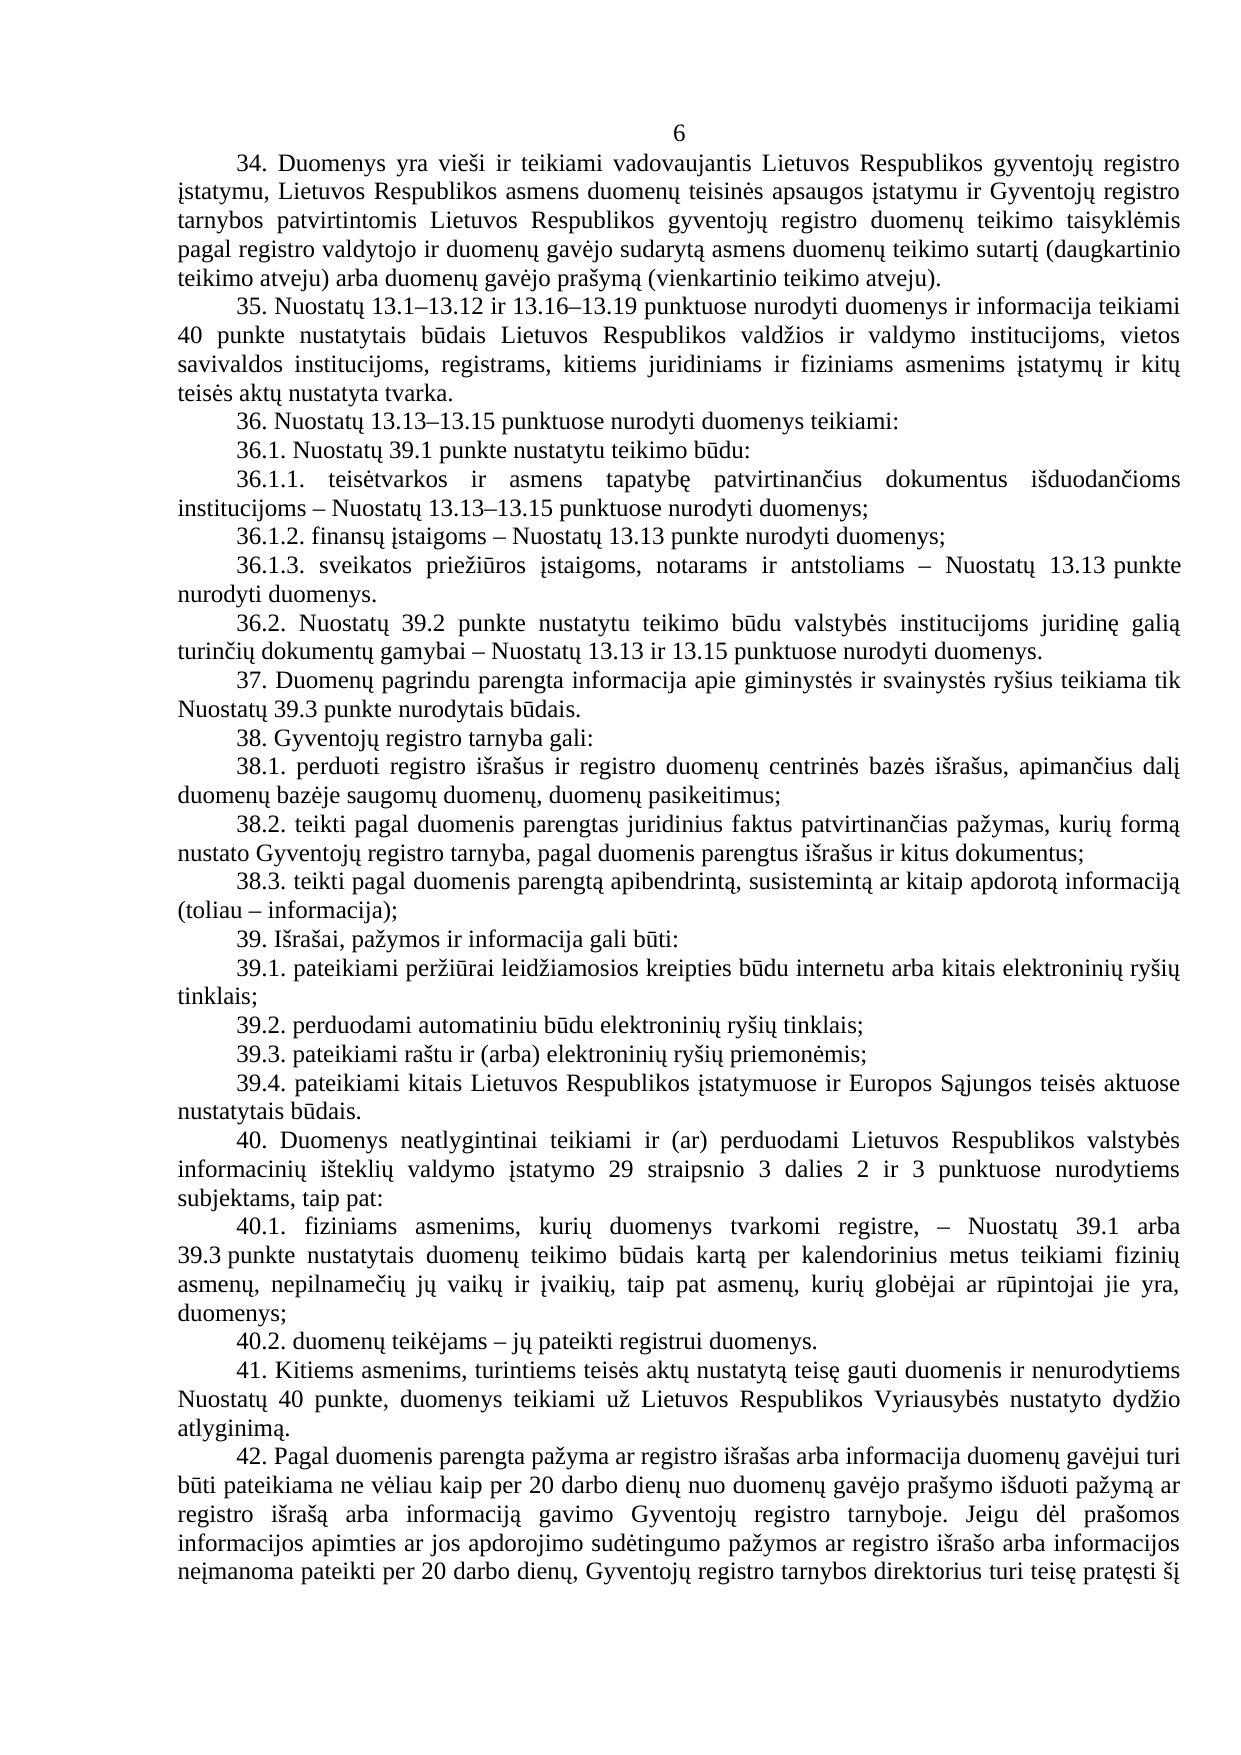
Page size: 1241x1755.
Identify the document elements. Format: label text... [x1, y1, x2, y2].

text 39.2. perduodami automatiniu būdu elektroninių ryšių tinklais; [177, 1010, 1181, 1039]
text 39.3. pateikiami raštu ir (arba) elektroninių ryšių priemonėmis; [177, 1039, 1181, 1068]
text 38. Gyventojų registro tarnyba gali: [177, 723, 1181, 751]
text 36.1.3. sveikatos priežiūros įstaigoms, notarams ir antstoliams – Nuostatų 13.13 punkte nurodyti duomenys. [177, 550, 1181, 608]
text 39. Išrašai, pažymos ir informacija gali būti: [177, 924, 1181, 953]
text 39.4. pateikiami kitais Lietuvos Respublikos įstatymuose ir Europos Sąjungos teisės aktuose nustatytais būdais. [177, 1068, 1181, 1125]
text 38.1. perduoti registro išrašus ir registro duomenų centrinės bazės išrašus, apimančius dalį duomenų bazėje saugomų duomenų, duomenų pasikeitimus; [177, 751, 1181, 809]
text 40.2. duomenų teikėjams – jų pateikti registrui duomenys. [177, 1326, 1181, 1355]
text 36. Nuostatų 13.13–13.15 punktuose nurodyti duomenys teikiami: [177, 406, 1181, 435]
text 40.1. fiziniams asmenims, kurių duomenys tvarkomi registre, – Nuostatų 39.1 arba 39.3 punkte nustatytais duomenų teikimo būdais kartą per kalendorinius metus teikiami fizinių asmenų, nepilnamečių jų vaikų ir įvaikių, taip pat asmenų, kurių globėjai ar rūpintojai jie yra, duomenys; [177, 1211, 1181, 1326]
text 41. Kitiems asmenims, turintiems teisės aktų nustatytą teisę gauti duomenis ir nenurodytiems Nuostatų 40 punkte, duomenys teikiami už Lietuvos Respublikos Vyriausybės nustatyto dydžio atlyginimą. [177, 1355, 1181, 1441]
text 36.1.2. finansų įstaigoms – Nuostatų 13.13 punkte nurodyti duomenys; [177, 521, 1181, 550]
text 42. Pagal duomenis parengta pažyma ar registro išrašas arba informacija duomenų gavėjui turi būti pateikiama ne vėliau kaip per 20 darbo dienų nuo duomenų gavėjo prašymo išduoti pažymą ar registro išrašą arba informaciją gavimo Gyventojų registro tarnyboje. Jeigu dėl prašomos informacijos apimties ar jos apdorojimo sudėtingumo pažymos ar registro išrašo arba informacijos neįmanoma pateikti per 20 darbo dienų, Gyventojų registro tarnybos direktorius turi teisę pratęsti šį [177, 1441, 1181, 1585]
text 35. Nuostatų 13.1–13.12 ir 13.16–13.19 punktuose nurodyti duomenys ir informacija teikiami 40 punkte nustatytais būdais Lietuvos Respublikos valdžios ir valdymo institucijoms, vietos savivaldos institucijoms, registrams, kitiems juridiniams ir fiziniams asmenims įstatymų ir kitų teisės aktų nustatyta tvarka. [177, 291, 1181, 406]
text 36.2. Nuostatų 39.2 punkte nustatytu teikimo būdu valstybės institucijoms juridinę galią turinčių dokumentų gamybai – Nuostatų 13.13 ir 13.15 punktuose nurodyti duomenys. [177, 608, 1181, 665]
text 38.3. teikti pagal duomenis parengtą apibendrintą, susistemintą ar kitaip apdorotą informaciją (toliau – informacija); [177, 866, 1181, 924]
text 36.1.1. teisėtvarkos ir asmens tapatybę patvirtinančius dokumentus išduodančioms institucijoms – Nuostatų 13.13–13.15 punktuose nurodyti duomenys; [177, 464, 1181, 521]
text 36.1. Nuostatų 39.1 punkte nustatytu teikimo būdu: [177, 435, 1181, 464]
text 34. Duomenys yra vieši ir teikiami vadovaujantis Lietuvos Respublikos gyventojų registro įstatymu, Lietuvos Respublikos asmens duomenų teisinės apsaugos įstatymu ir Gyventojų registro tarnybos patvirtintomis Lietuvos Respublikos gyventojų registro duomenų teikimo taisyklėmis pagal registro valdytojo ir duomenų gavėjo sudarytą asmens duomenų teikimo sutartį (daugkartinio teikimo atveju) arba duomenų gavėjo prašymą (vienkartinio teikimo atveju). [177, 148, 1181, 291]
text 39.1. pateikiami peržiūrai leidžiamosios kreipties būdu internetu arba kitais elektroninių ryšių tinklais; [177, 953, 1181, 1010]
text 38.2. teikti pagal duomenis parengtas juridinius faktus patvirtinančias pažymas, kurių formą nustato Gyventojų registro tarnyba, pagal duomenis parengtus išrašus ir kitus dokumentus; [177, 809, 1181, 866]
text 40. Duomenys neatlygintinai teikiami ir (ar) perduodami Lietuvos Respublikos valstybės informacinių išteklių valdymo įstatymo 29 straipsnio 3 dalies 2 ir 3 punktuose nurodytiems subjektams, taip pat: [177, 1125, 1181, 1211]
text 37. Duomenų pagrindu parengta informacija apie giminystės ir svainystės ryšius teikiama tik Nuostatų 39.3 punkte nurodytais būdais. [177, 665, 1181, 723]
